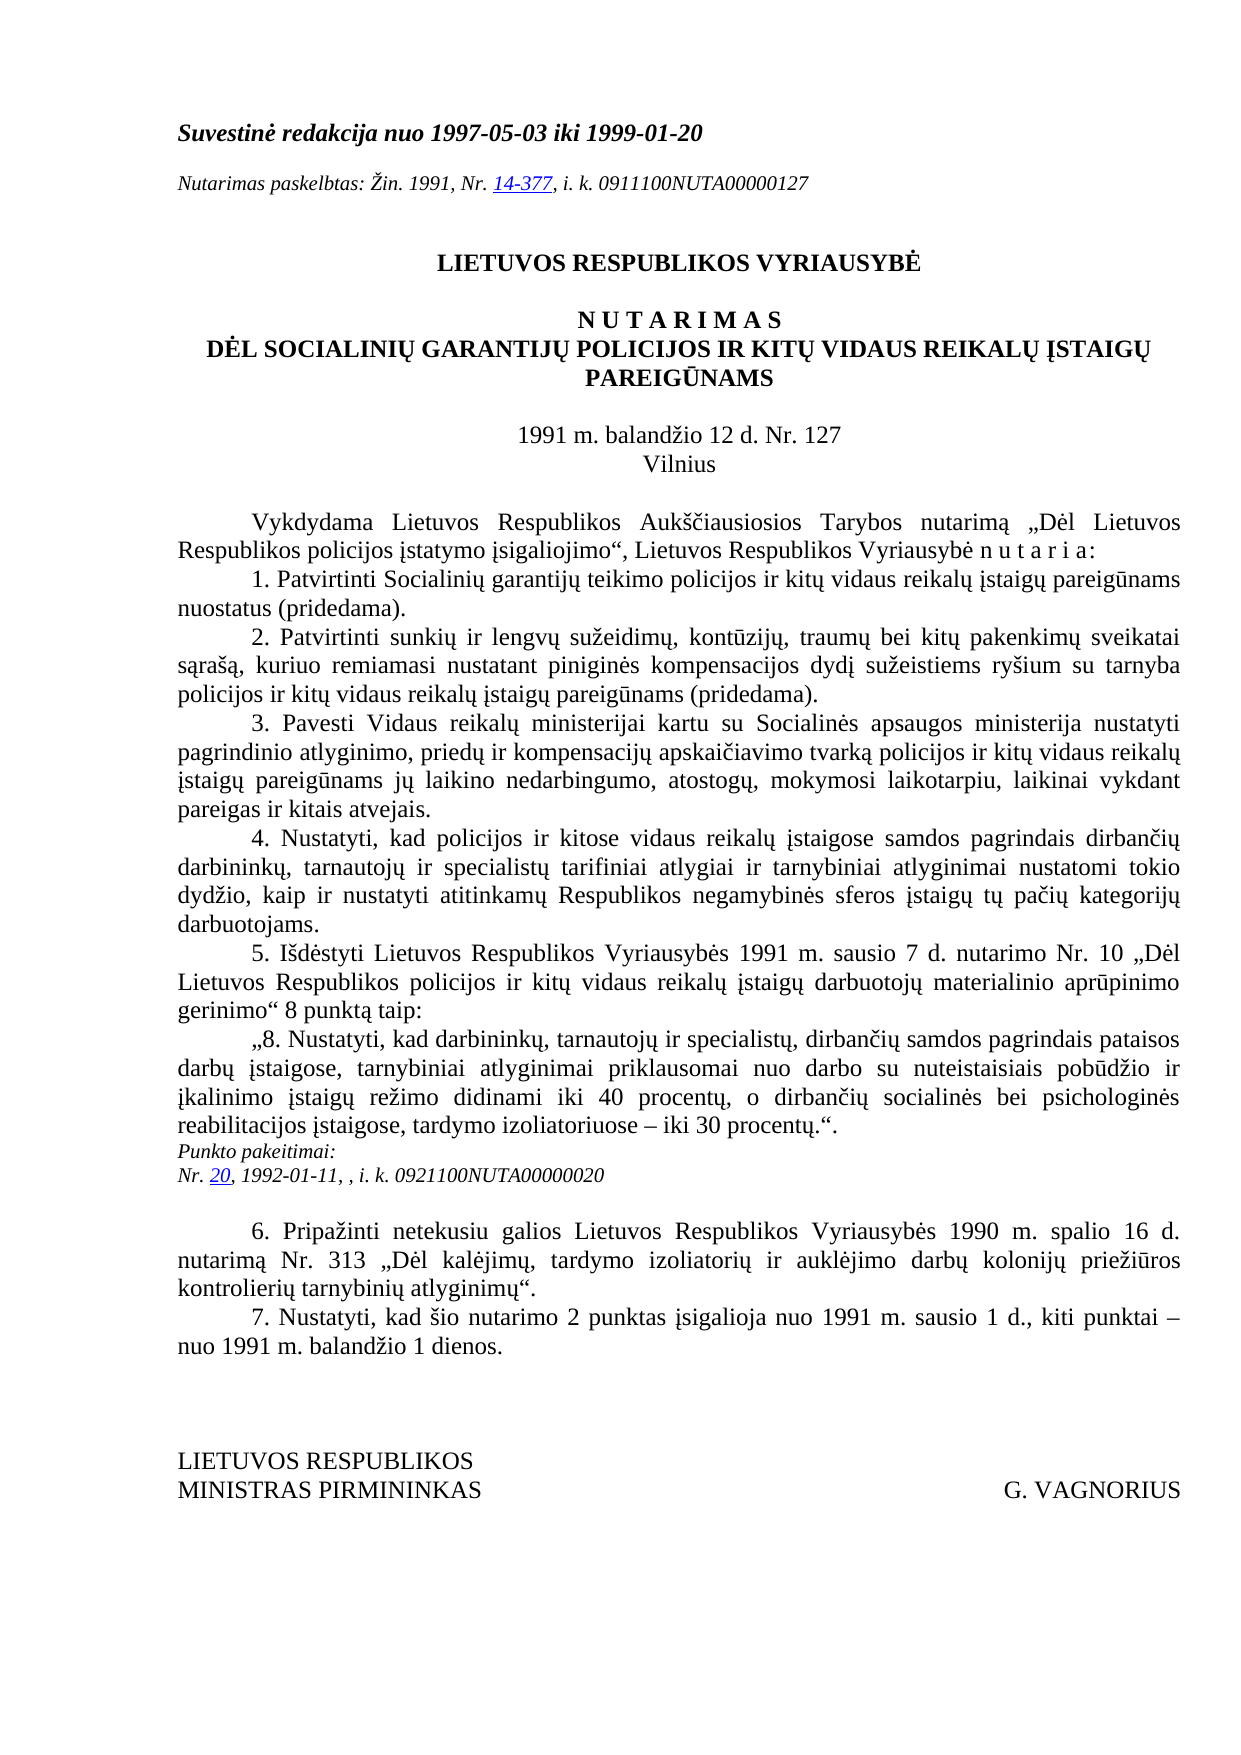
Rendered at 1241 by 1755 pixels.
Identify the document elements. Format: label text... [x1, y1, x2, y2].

text Suvestinė redakcija nuo 1997-05-03 iki 1999-01-20 [177, 118, 1181, 147]
text N U T A R I M A S [177, 305, 1181, 334]
text DĖL SOCIALINIŲ GARANTIJŲ POLICIJOS IR KITŲ VIDAUS REIKALŲ ĮSTAIGŲ PAREIGŪNAMS [177, 334, 1181, 392]
text 1991 m. balandžio 12 d. Nr. 127 [177, 420, 1181, 449]
text 2. Patvirtinti sunkių ir lengvų sužeidimų, kontūzijų, traumų bei kitų pakenkimų sveikatai sąrašą, kuriuo remiamasi nustatant piniginės kompensacijos dydį sužeistiems ryšium su tarnyba policijos ir kitų vidaus reikalų įstaigų pareigūnams (pridedama). [177, 622, 1181, 708]
text Nutarimas paskelbtas: Žin. 1991, Nr. 14-377, i. k. 0911100NUTA00000127 [177, 171, 1181, 195]
text Nr. 20, 1992-01-11, , i. k. 0921100NUTA00000020 [177, 1163, 1181, 1187]
text 4. Nustatyti, kad policijos ir kitose vidaus reikalų įstaigose samdos pagrindais dirbančių darbininkų, tarnautojų ir specialistų tarifiniai atlygiai ir tarnybiniai atlyginimai nustatomi tokio dydžio, kaip ir nustatyti atitinkamų Respublikos negamybinės sferos įstaigų tų pačių kategorijų darbuotojams. [177, 823, 1181, 938]
text LIETUVOS RESPUBLIKOS [177, 1446, 1181, 1475]
text Punkto pakeitimai: [177, 1139, 1181, 1163]
text 5. Išdėstyti Lietuvos Respublikos Vyriausybės 1991 m. sausio 7 d. nutarimo Nr. 10 „Dėl Lietuvos Respublikos policijos ir kitų vidaus reikalų įstaigų darbuotojų materialinio aprūpinimo gerinimo“ 8 punktą taip: [177, 938, 1181, 1024]
text „8. Nustatyti, kad darbininkų, tarnautojų ir specialistų, dirbančių samdos pagrindais pataisos darbų įstaigose, tarnybiniai atlyginimai priklausomai nuo darbo su nuteistaisiais pobūdžio ir įkalinimo įstaigų režimo didinami iki 40 procentų, o dirbančių socialinės bei psichologinės reabilitacijos įstaigose, tardymo izoliatoriuose – iki 30 procentų.“. [177, 1024, 1181, 1139]
text 6. Pripažinti netekusiu galios Lietuvos Respublikos Vyriausybės 1990 m. spalio 16 d. nutarimą Nr. 313 „Dėl kalėjimų, tardymo izoliatorių ir auklėjimo darbų kolonijų priežiūros kontrolierių tarnybinių atlyginimų“. [177, 1216, 1181, 1302]
text 1. Patvirtinti Socialinių garantijų teikimo policijos ir kitų vidaus reikalų įstaigų pareigūnams nuostatus (pridedama). [177, 564, 1181, 622]
text Vykdydama Lietuvos Respublikos Aukščiausiosios Tarybos nutarimą „Dėl Lietuvos Respublikos policijos įstatymo įsigaliojimo“, Lietuvos Respublikos Vyriausybė nutaria: [177, 507, 1181, 564]
text 7. Nustatyti, kad šio nutarimo 2 punktas įsigalioja nuo 1991 m. sausio 1 d., kiti punktai – nuo 1991 m. balandžio 1 dienos. [177, 1302, 1181, 1360]
text MINISTRAS PIRMININKAS G. VAGNORIUS [177, 1475, 1181, 1503]
text Vilnius [177, 449, 1181, 478]
text 3. Pavesti Vidaus reikalų ministerijai kartu su Socialinės apsaugos ministerija nustatyti pagrindinio atlyginimo, priedų ir kompensacijų apskaičiavimo tvarką policijos ir kitų vidaus reikalų įstaigų pareigūnams jų laikino nedarbingumo, atostogų, mokymosi laikotarpiu, laikinai vykdant pareigas ir kitais atvejais. [177, 708, 1181, 823]
text LIETUVOS RESPUBLIKOS VYRIAUSYBĖ [177, 248, 1181, 277]
